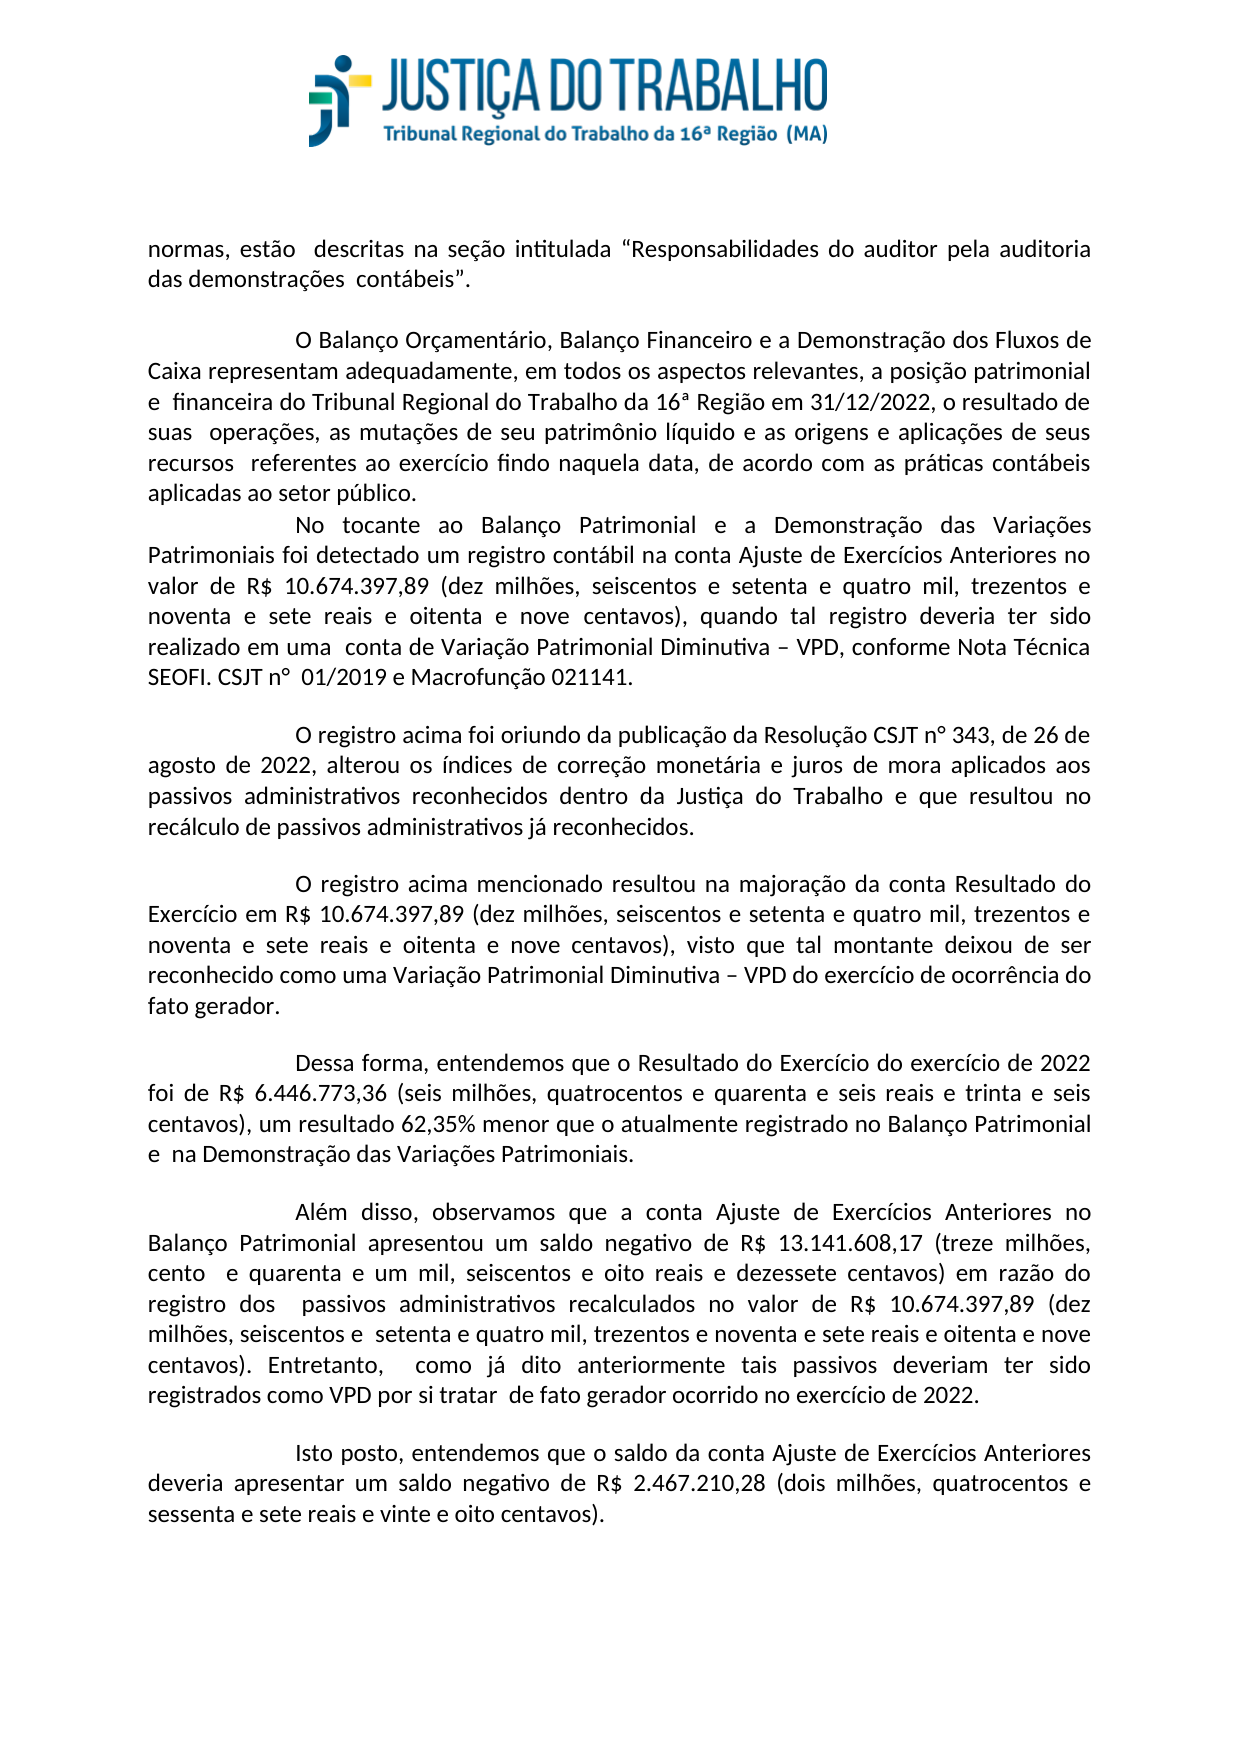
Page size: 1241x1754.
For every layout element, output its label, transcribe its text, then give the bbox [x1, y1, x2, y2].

text normas, estão descritas na seção intitulada “Responsabilidades do auditor pela auditoria das demonstrações contábeis”. [148, 233, 1093, 294]
text Dessa forma, entendemos que o Resultado do Exercício do exercício de 2022 foi de R$ 6.446.773,36 (seis milhões, quatrocentos e quarenta e seis reais e trinta e seis centavos), um resultado 62,35% menor que o atualmente registrado no Balanço Patrimonial e na Demonstração das Variações Patrimoniais. [148, 1047, 1093, 1169]
text Isto posto, entendemos que o saldo da conta Ajuste de Exercícios Anteriores deveria apresentar um saldo negativo de R$ 2.467.210,28 (dois milhões, quatrocentos e sessenta e sete reais e vinte e oito centavos). [148, 1437, 1093, 1528]
picture [307, 53, 829, 149]
text No tocante ao Balanço Patrimonial e a Demonstração das Variações Patrimoniais foi detectado um registro contábil na conta Ajuste de Exercícios Anteriores no valor de R$ 10.674.397,89 (dez milhões, seiscentos e setenta e quatro mil, trezentos e noventa e sete reais e oitenta e nove centavos), quando tal registro deveria ter sido realizado em uma conta de Variação Patrimonial Diminutiva – VPD, conforme Nota Técnica SEOFI. CSJT n° 01/2019 e Macrofunção 021141. [148, 509, 1093, 692]
text O Balanço Orçamentário, Balanço Financeiro e a Demonstração dos Fluxos de Caixa representam adequadamente, em todos os aspectos relevantes, a posição patrimonial e financeira do Tribunal Regional do Trabalho da 16ª Região em 31/12/2022, o resultado de suas operações, as mutações de seu patrimônio líquido e as origens e aplicações de seus recursos referentes ao exercício findo naquela data, de acordo com as práticas contábeis aplicadas ao setor público. [148, 324, 1093, 508]
text O registro acima foi oriundo da publicação da Resolução CSJT n° 343, de 26 de agosto de 2022, alterou os índices de correção monetária e juros de mora aplicados aos passivos administrativos reconhecidos dentro da Justiça do Trabalho e que resultou no recálculo de passivos administrativos já reconhecidos. [148, 719, 1093, 841]
text O registro acima mencionado resultou na majoração da conta Resultado do Exercício em R$ 10.674.397,89 (dez milhões, seiscentos e setenta e quatro mil, trezentos e noventa e sete reais e oitenta e nove centavos), visto que tal montante deixou de ser reconhecido como uma Variação Patrimonial Diminutiva – VPD do exercício de ocorrência do fato gerador. [148, 868, 1093, 1021]
text Além disso, observamos que a conta Ajuste de Exercícios Anteriores no Balanço Patrimonial apresentou um saldo negativo de R$ 13.141.608,17 (treze milhões, cento e quarenta e um mil, seiscentos e oito reais e dezessete centavos) em razão do registro dos passivos administrativos recalculados no valor de R$ 10.674.397,89 (dez milhões, seiscentos e setenta e quatro mil, trezentos e noventa e sete reais e oitenta e nove centavos). Entretanto, como já dito anteriormente tais passivos deveriam ter sido registrados como VPD por si tratar de fato gerador ocorrido no exercício de 2022. [148, 1196, 1093, 1410]
